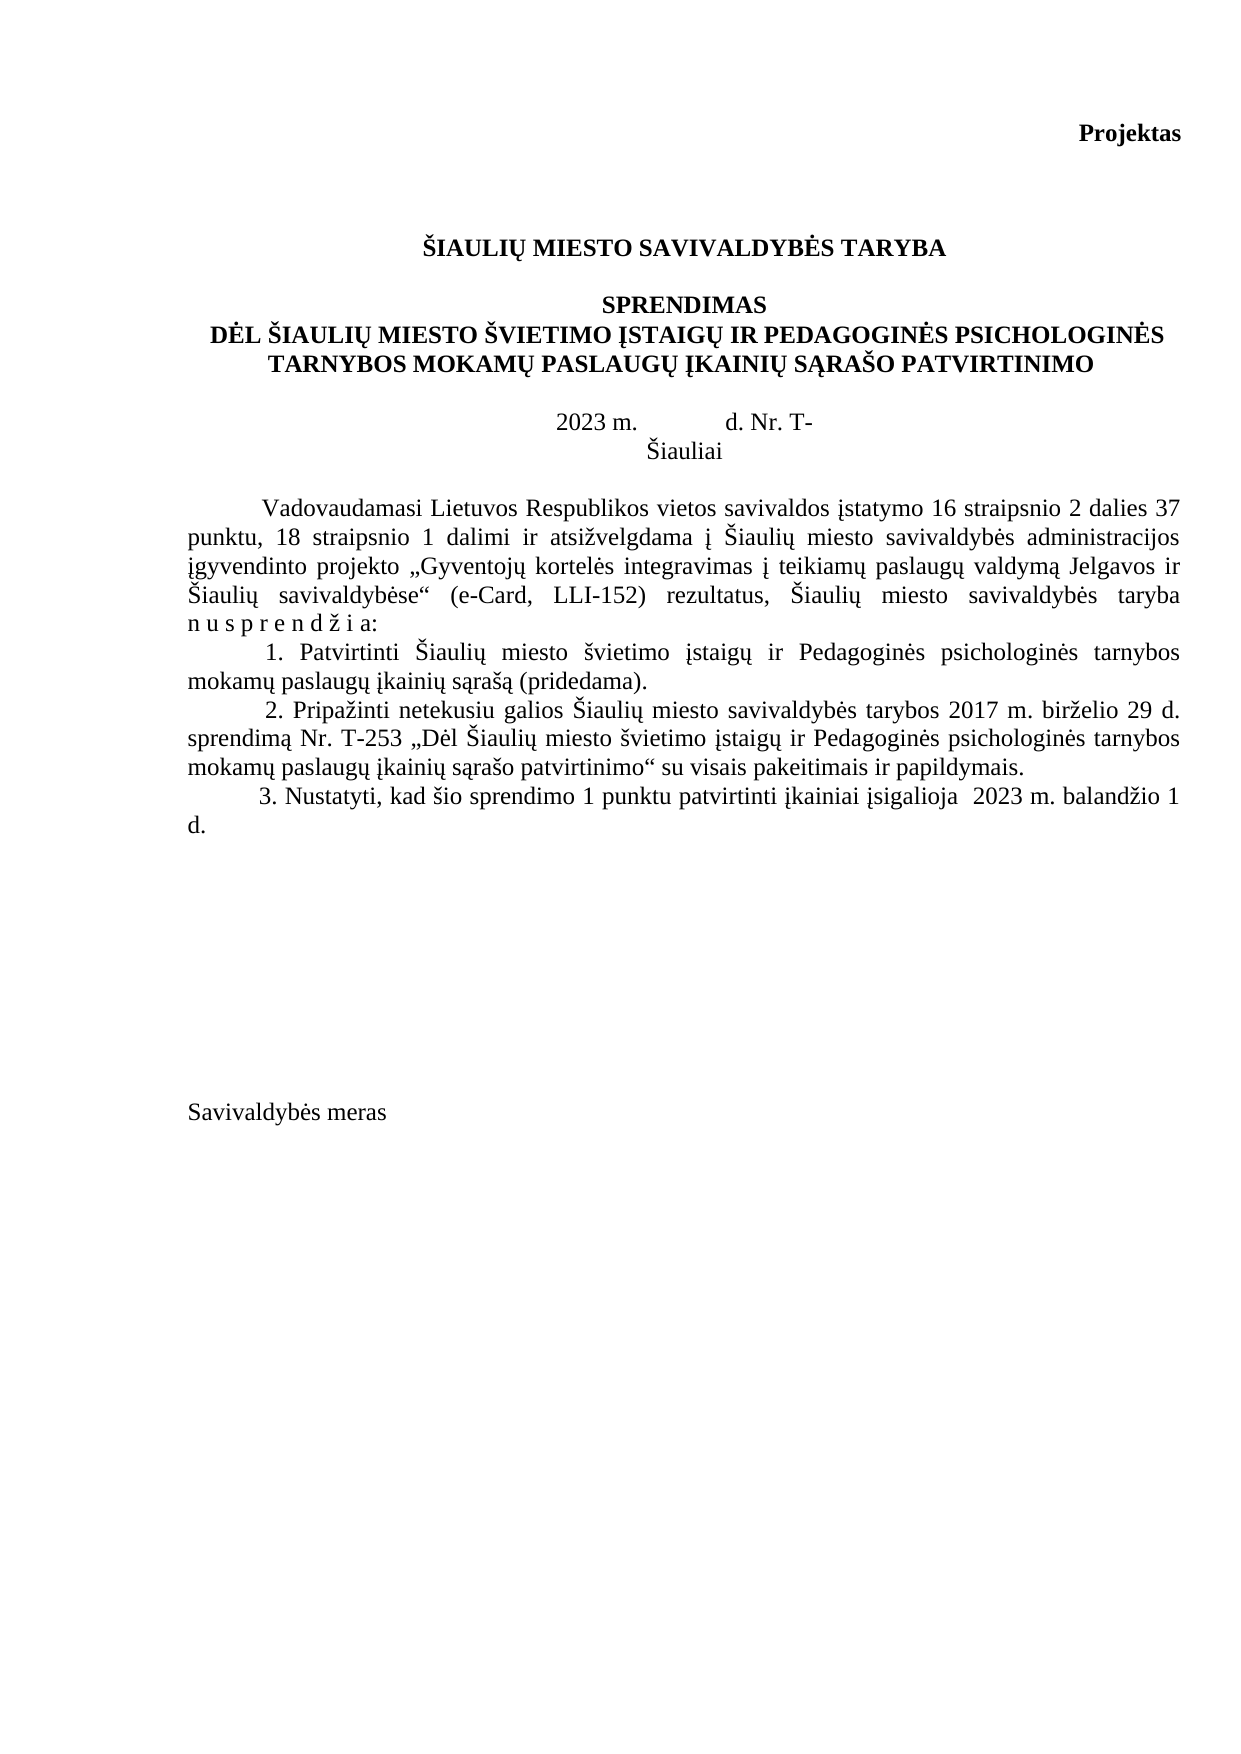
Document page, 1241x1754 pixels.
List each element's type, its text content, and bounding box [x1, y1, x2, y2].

text SPRENDIMAS dėl ŠIAULIŲ MIESTO ŠVIETIMO ĮSTAIGŲ IR PEDAGOGINĖS PSICHOLOGINĖS TARNYBOS MOKAMŲ PASLAUGŲ ĮKAINIŲ SĄRAŠO PATVIRTINIMO [187, 291, 1181, 378]
text 2023 m. d. Nr. T- [187, 407, 1181, 436]
text Vadovaudamasi Lietuvos Respublikos vietos savivaldos įstatymo 16 straipsnio 2 dalies 37 punktu, 18 straipsnio 1 dalimi ir atsižvelgdama į Šiaulių miesto savivaldybės administracijos įgyvendinto projekto „Gyventojų kortelės integravimas į teikiamų paslaugų valdymą Jelgavos ir Šiaulių savivaldybėse“ (e-Card, LLI-152) rezultatus, Šiaulių miesto savivaldybės taryba nusprendžia: [187, 493, 1181, 637]
text Šiauliai [187, 436, 1181, 465]
text 1. Patvirtinti Šiaulių miesto švietimo įstaigų ir Pedagoginės psichologinės tarnybos mokamų paslaugų įkainių sąrašą (pridedama). [187, 637, 1181, 695]
text 2. Pripažinti netekusiu galios Šiaulių miesto savivaldybės tarybos 2017 m. birželio 29 d. sprendimą Nr. T-253 „Dėl Šiaulių miesto švietimo įstaigų ir Pedagoginės psichologinės tarnybos mokamų paslaugų įkainių sąrašo patvirtinimo“ su visais pakeitimais ir papildymais. [187, 695, 1181, 781]
text Šiaulių miesto savivaldybės taryba [187, 233, 1181, 262]
text Projektas [187, 118, 1181, 147]
text Savivaldybės meras [187, 1097, 1181, 1155]
text 3. Nustatyti, kad šio sprendimo 1 punktu patvirtinti įkainiai įsigalioja 2023 m. balandžio 1 d. [187, 781, 1181, 838]
